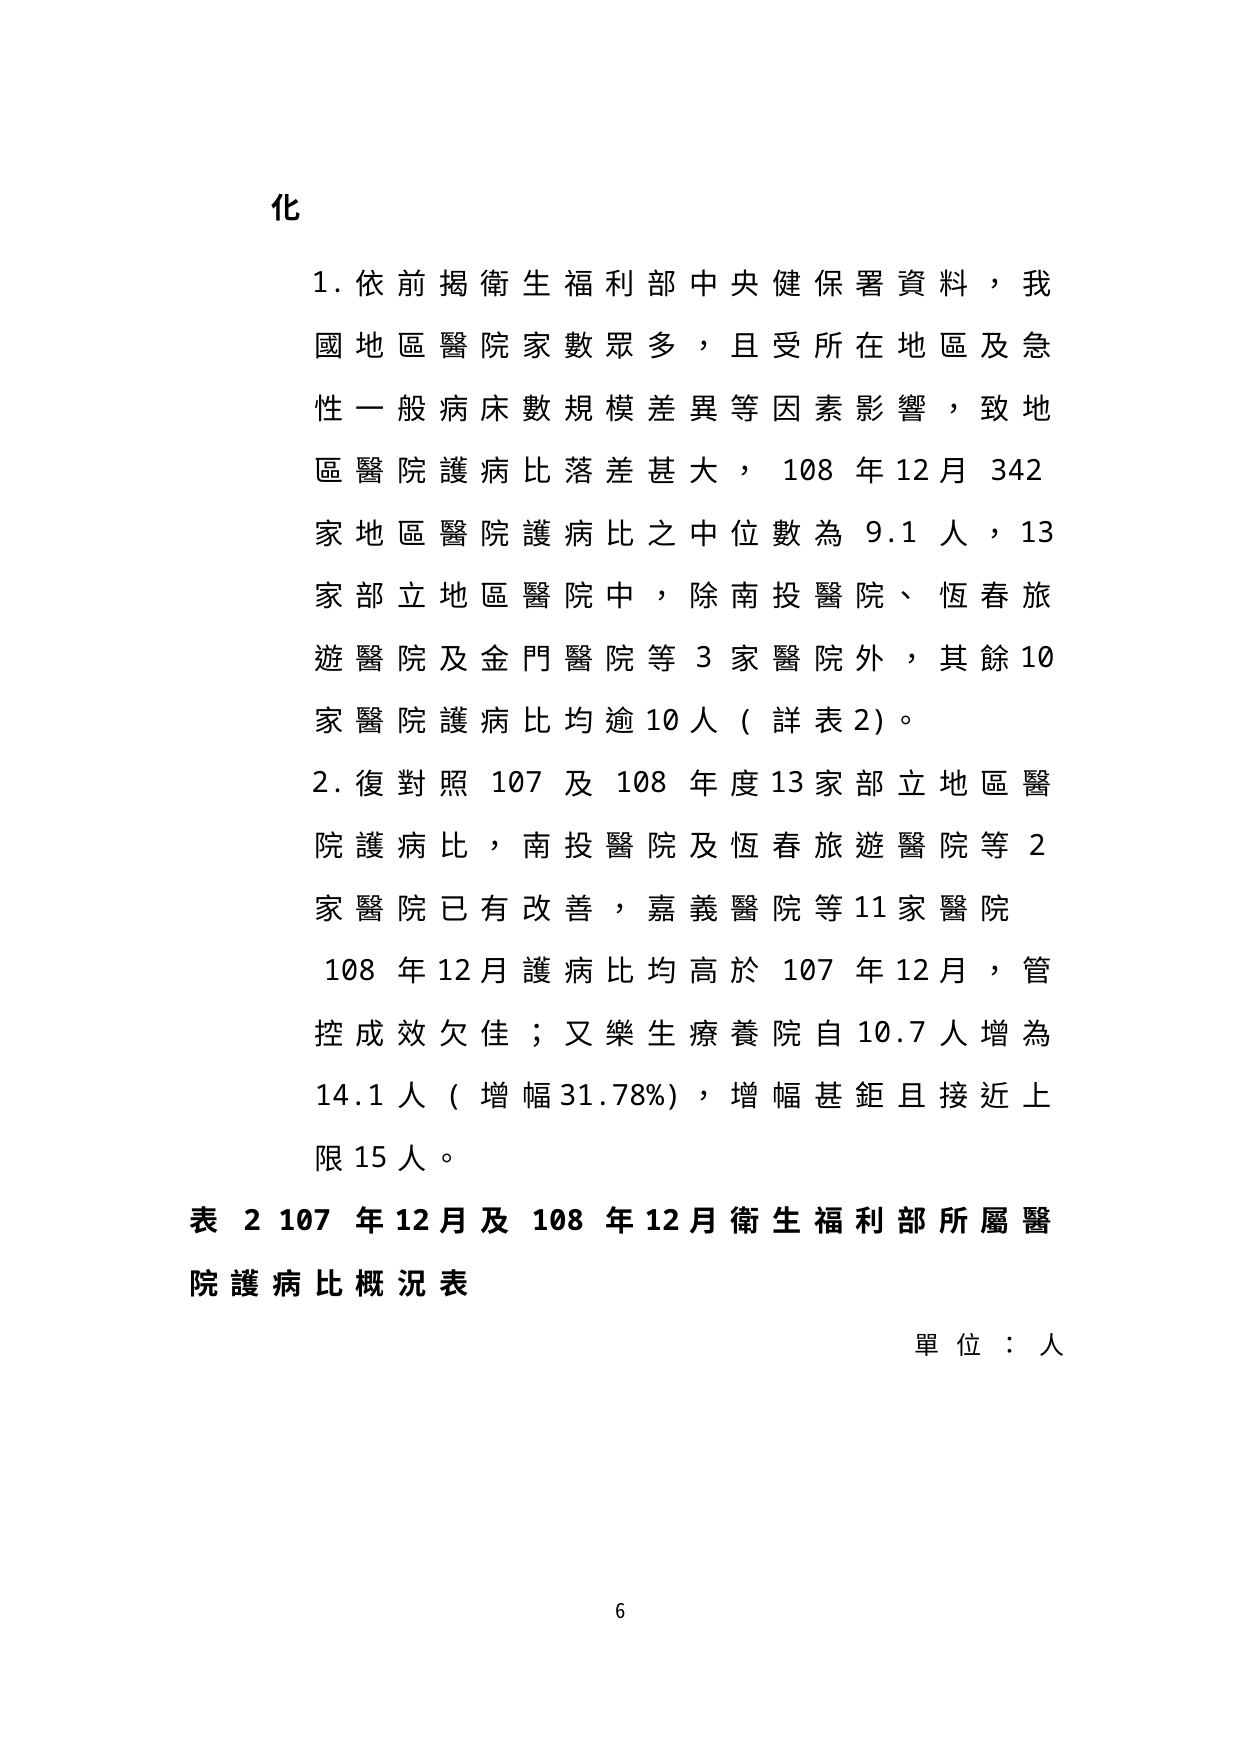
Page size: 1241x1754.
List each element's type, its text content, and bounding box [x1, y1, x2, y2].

text 1.依前揭衛生福利部中央健保署資料，我國地區醫院家數眾多，且受所在地區及急性一般病床數規模差異等因素影響，致地區醫院護病比落差甚大，108年12月342家地區醫院護病比之中位數為9.1人，13家部立地區醫院中，除南投醫院、恆春旅遊醫院及金門醫院等3家醫院外，其餘10家醫院護病比均逾10人(詳表2)。 [271, 240, 1058, 740]
text 化 [242, 177, 1058, 229]
text 單位：人 [183, 1302, 1072, 1365]
text 表2 107年12月及108年12月衛生福利部所屬醫院護病比概況表 [183, 1177, 1087, 1302]
text 2.復對照107及108年度13家部立地區醫院護病比，南投醫院及恆春旅遊醫院等2家醫院已有改善，嘉義醫院等11家醫院108年12月護病比均高於107年12月，管控成效欠佳；又樂生療養院自10.7人增為14.1人(增幅31.78%)，增幅甚鉅且接近上限15人。 [271, 740, 1058, 1177]
